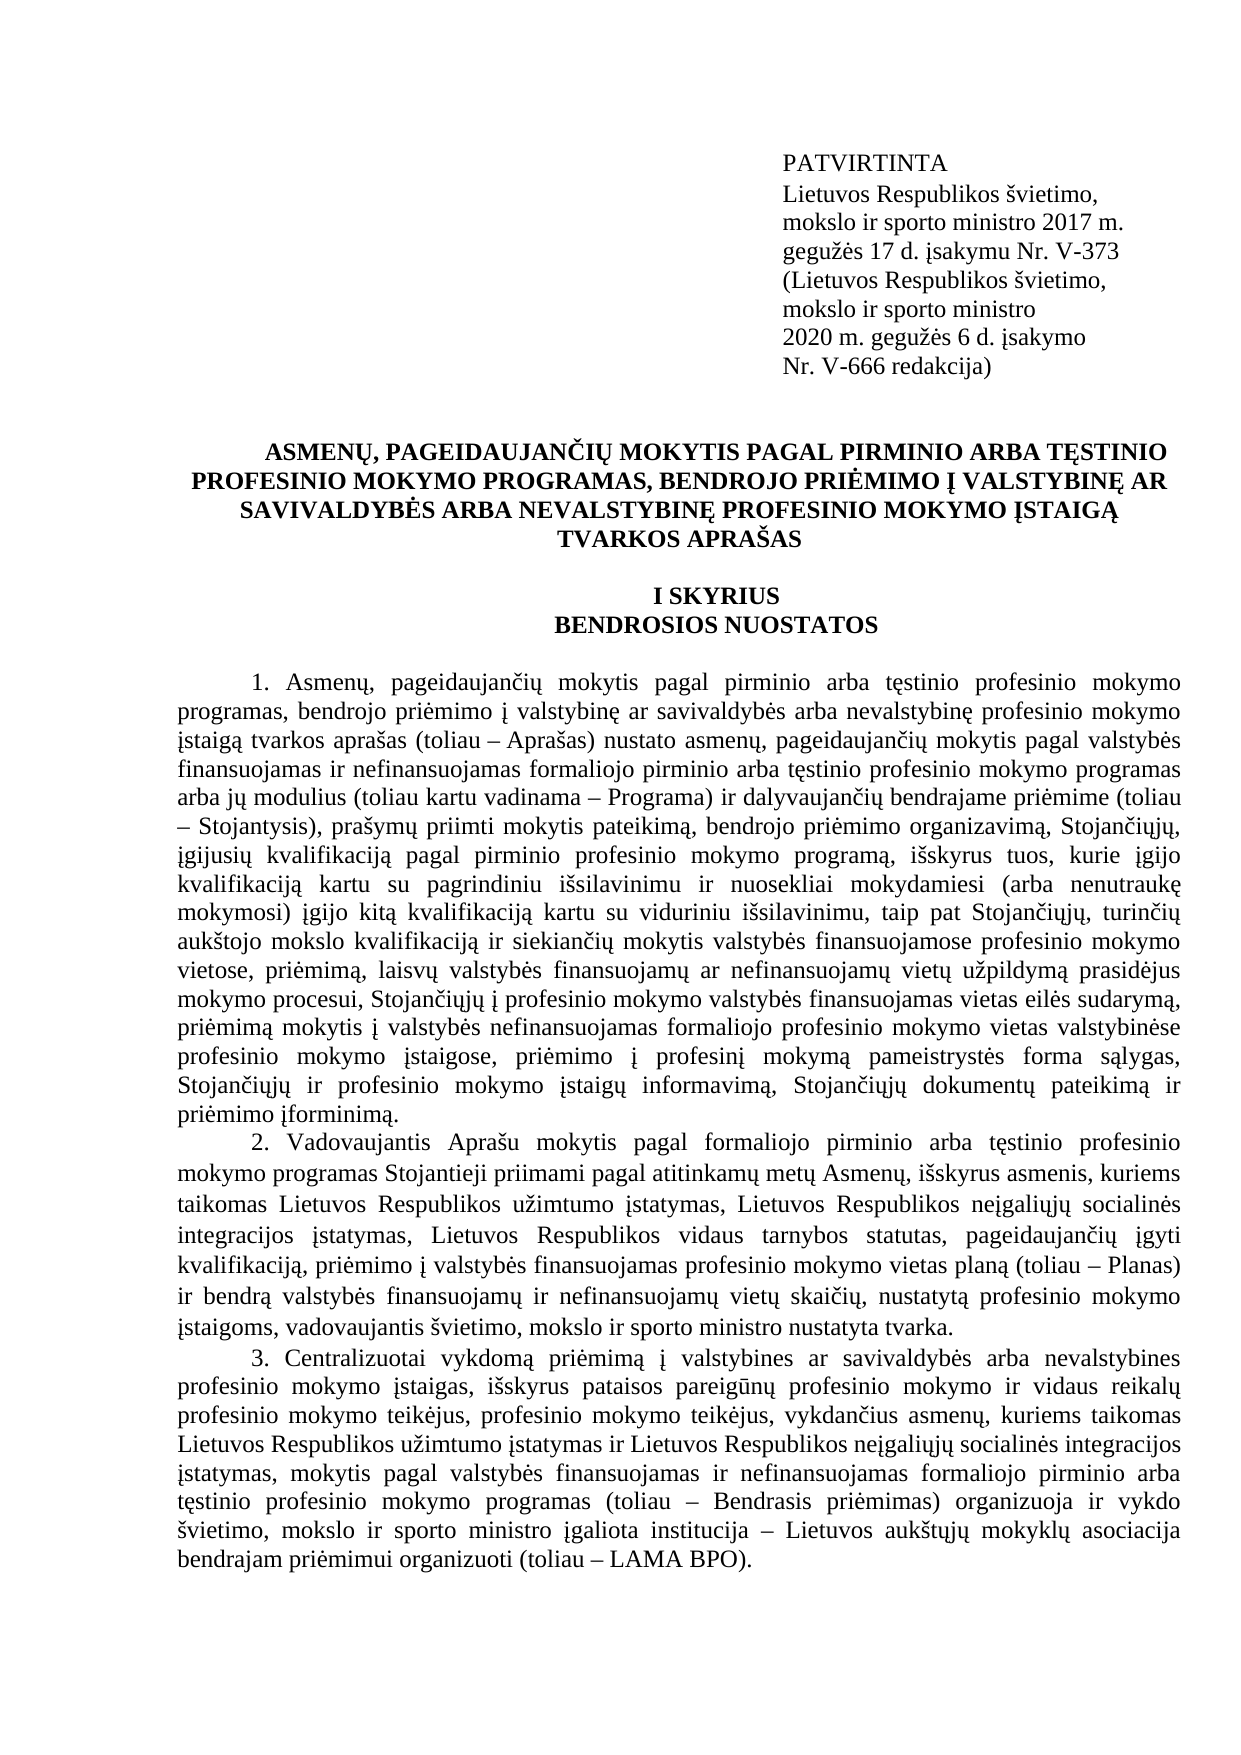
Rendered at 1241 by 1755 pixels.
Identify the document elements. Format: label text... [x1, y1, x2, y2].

text I SKYRIUS [177, 581, 1182, 610]
text (Lietuvos Respublikos švietimo, [782, 265, 1182, 294]
text mokslo ir sporto ministro 2017 m. [782, 207, 1182, 236]
text Asmenų, pageidaujančių mokytis pagal pirminio arba tęstinio profesinio mokymo programas, bendrojo priėmimo į valstybinę ar savivaldybės arba nevalstybinę profesinio mokymo įstaigą TVARKOS APRAŠAS [177, 437, 1182, 552]
text 2020 m. gegužės 6 d. įsakymo [782, 322, 1182, 351]
text Nr. V-666 redakcija) [782, 351, 1182, 380]
text 1. Asmenų, pageidaujančių mokytis pagal pirminio arba tęstinio profesinio mokymo programas, bendrojo priėmimo į valstybinę ar savivaldybės arba nevalstybinę profesinio mokymo įstaigą tvarkos aprašas (toliau – Aprašas) nustato asmenų, pageidaujančių mokytis pagal valstybės finansuojamas ir nefinansuojamas formaliojo pirminio arba tęstinio profesinio mokymo programas arba jų modulius (toliau kartu vadinama – Programa) ir dalyvaujančių bendrajame priėmime (toliau – Stojantysis), prašymų priimti mokytis pateikimą, bendrojo priėmimo organizavimą, Stojančiųjų, įgijusių kvalifikaciją pagal pirminio profesinio mokymo programą, išskyrus tuos, kurie įgijo kvalifikaciją kartu su pagrindiniu išsilavinimu ir nuosekliai mokydamiesi (arba nenutraukę mokymosi) įgijo kitą kvalifikaciją kartu su viduriniu išsilavinimu, taip pat Stojančiųjų, turinčių aukštojo mokslo kvalifikaciją ir siekiančių mokytis valstybės finansuojamose profesinio mokymo vietose, priėmimą, laisvų valstybės finansuojamų ar nefinansuojamų vietų užpildymą prasidėjus mokymo procesui, Stojančiųjų į profesinio mokymo valstybės finansuojamas vietas eilės sudarymą, priėmimą mokytis į valstybės nefinansuojamas formaliojo profesinio mokymo vietas valstybinėse profesinio mokymo įstaigose, priėmimo į profesinį mokymą pameistrystės forma sąlygas, Stojančiųjų ir profesinio mokymo įstaigų informavimą, Stojančiųjų dokumentų pateikimą ir priėmimo įforminimą. [177, 667, 1182, 1127]
text mokslo ir sporto ministro [782, 294, 1182, 322]
text 2. Vadovaujantis Aprašu mokytis pagal formaliojo pirminio arba tęstinio profesinio mokymo programas Stojantieji priimami pagal atitinkamų metų Asmenų, išskyrus asmenis, kuriems taikomas Lietuvos Respublikos užimtumo įstatymas, Lietuvos Respublikos neįgaliųjų socialinės integracijos įstatymas, Lietuvos Respublikos vidaus tarnybos statutas, pageidaujančių įgyti kvalifikaciją, priėmimo į valstybės finansuojamas profesinio mokymo vietas planą (toliau – Planas) ir bendrą valstybės finansuojamų ir nefinansuojamų vietų skaičių, nustatytą profesinio mokymo įstaigoms, vadovaujantis švietimo, mokslo ir sporto ministro nustatyta tvarka. [177, 1127, 1182, 1341]
text gegužės 17 d. įsakymu Nr. V-373 [782, 236, 1182, 265]
text PATVIRTINTA [177, 148, 1182, 177]
text Lietuvos Respublikos švietimo, [782, 179, 1182, 207]
text BENDROSIOS NUOSTATOS [177, 610, 1182, 639]
text 3. Centralizuotai vykdomą priėmimą į valstybines ar savivaldybės arba nevalstybines profesinio mokymo įstaigas, išskyrus pataisos pareigūnų profesinio mokymo ir vidaus reikalų profesinio mokymo teikėjus, profesinio mokymo teikėjus, vykdančius asmenų, kuriems taikomas Lietuvos Respublikos užimtumo įstatymas ir Lietuvos Respublikos neįgaliųjų socialinės integracijos įstatymas, mokytis pagal valstybės finansuojamas ir nefinansuojamas formaliojo pirminio arba tęstinio profesinio mokymo programas (toliau – Bendrasis priėmimas) organizuoja ir vykdo švietimo, mokslo ir sporto ministro įgaliota institucija – Lietuvos aukštųjų mokyklų asociacija bendrajam priėmimui organizuoti (toliau – LAMA BPO). [177, 1343, 1182, 1573]
